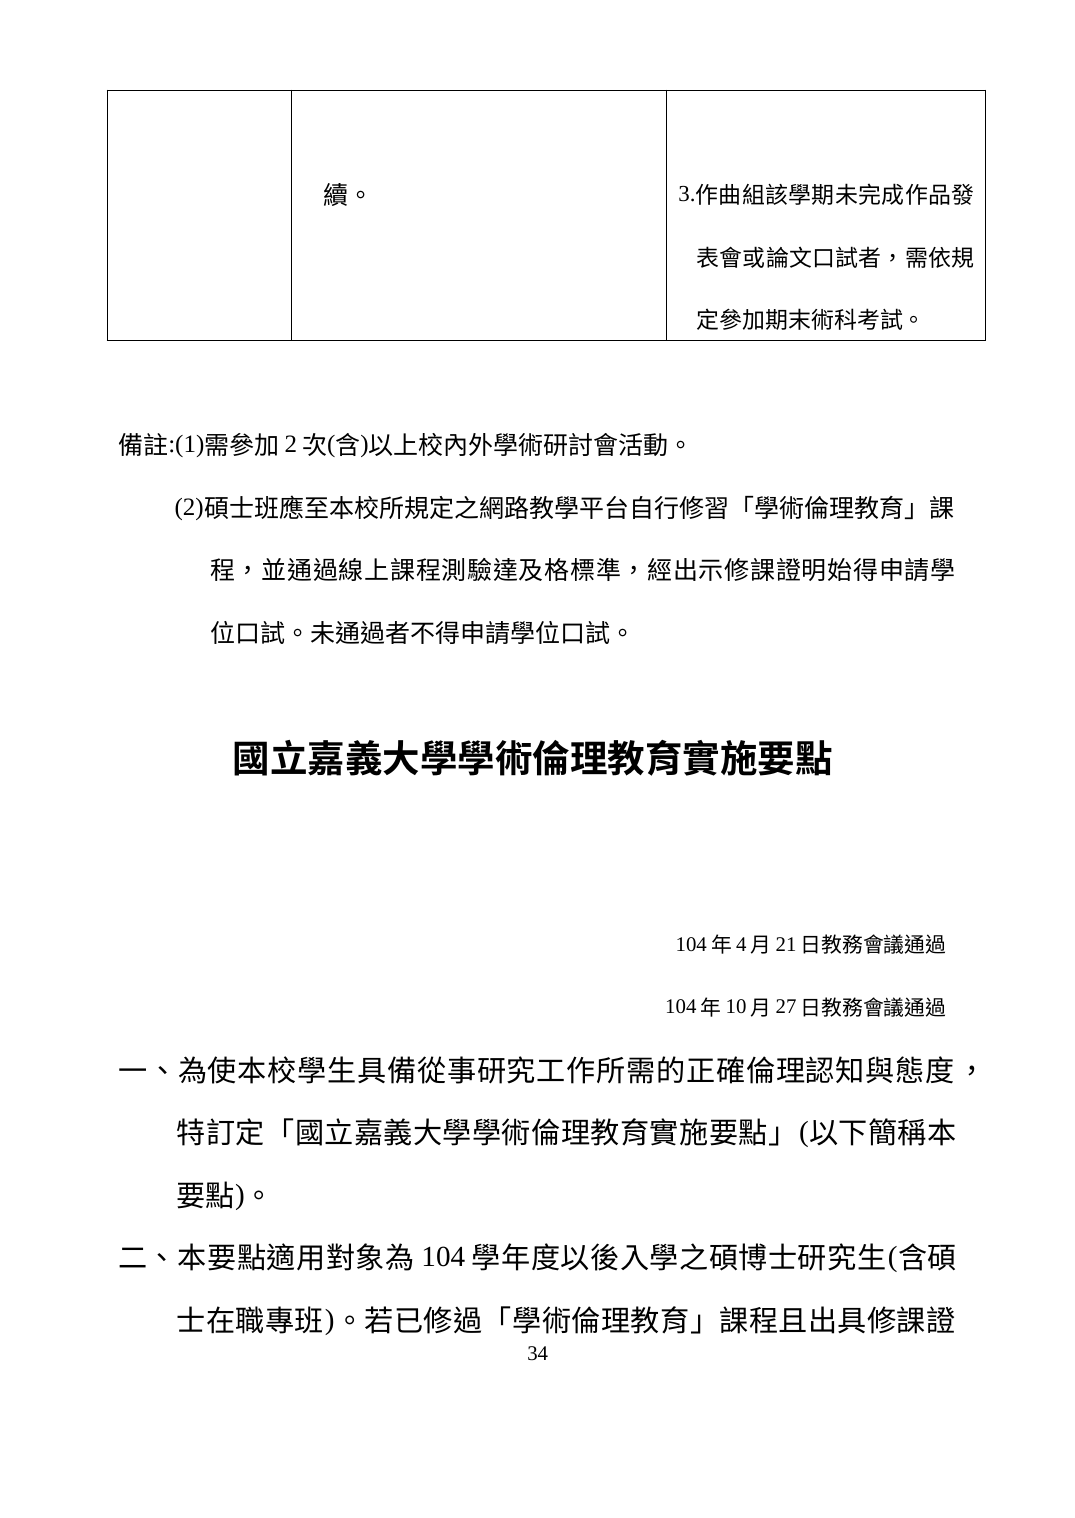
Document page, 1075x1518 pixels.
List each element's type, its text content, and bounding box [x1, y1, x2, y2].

table_cell 3.作曲組該學期未完成作品發表會或論文口試者，需依規定參加期末術科考試。 [667, 91, 985, 339]
text 104年4月21日教務會議通過 [118, 902, 946, 964]
table_cell 續。 [292, 91, 666, 339]
text 二、本要點適用對象為104學年度以後入學之碩博士研究生(含碩士在職專班)。若已修過「學術倫理教育」課程且出具修課證 [118, 1214, 957, 1339]
table_cell [108, 91, 291, 339]
text (2)碩士班應至本校所規定之網路教學平台自行修習「學術倫理教育」課程，並通過線上課程測驗達及格標準，經出示修課證明始得申請學位口試。未通過者不得申請學位口試。 [118, 464, 957, 652]
text 一、為使本校學生具備從事研究工作所需的正確倫理認知與態度，特訂定「國立嘉義大學學術倫理教育實施要點」(以下簡稱本要點)。 [118, 1027, 957, 1214]
text 國立嘉義大學學術倫理教育實施要點 [118, 714, 946, 777]
text 104年10月27日教務會議通過 [118, 964, 946, 1027]
text 備註:(1)需參加2次(含)以上校內外學術研討會活動。 [118, 402, 957, 464]
